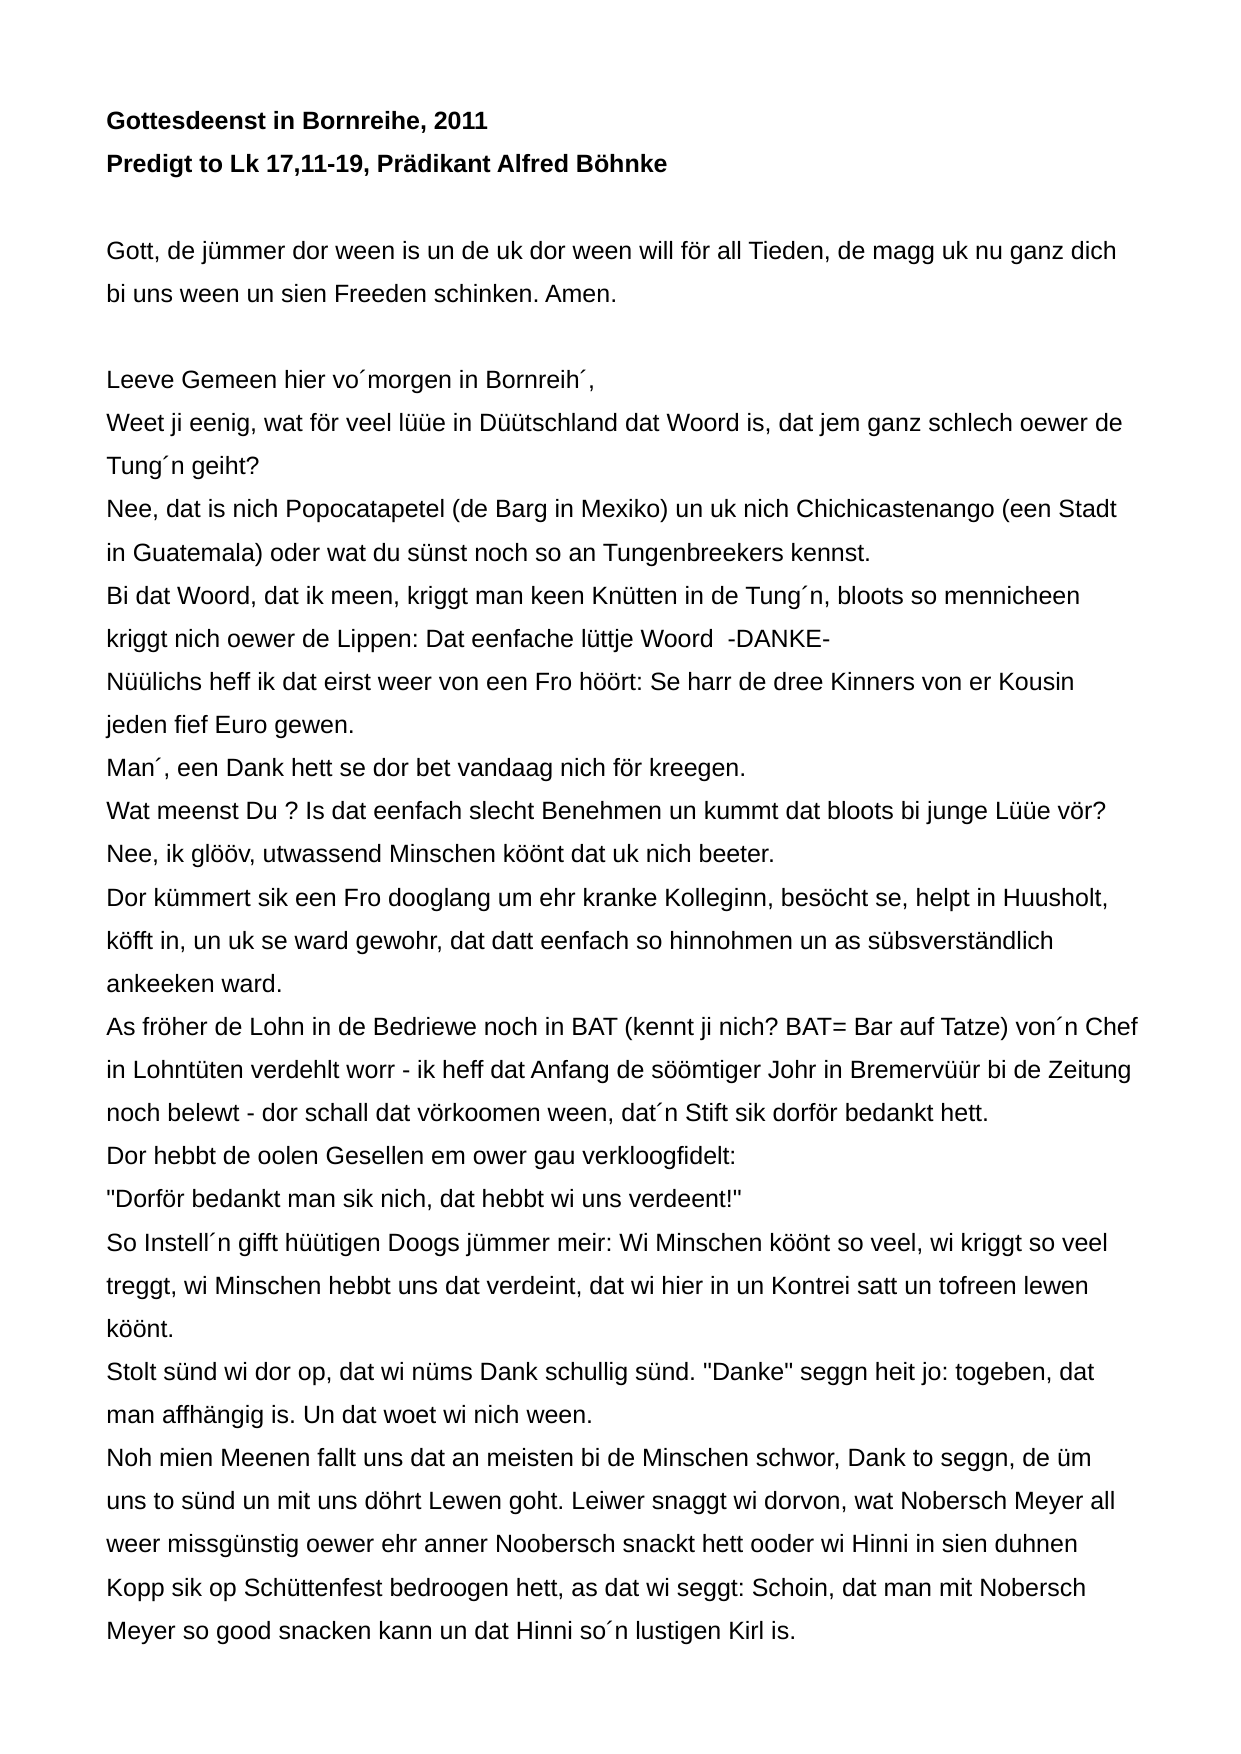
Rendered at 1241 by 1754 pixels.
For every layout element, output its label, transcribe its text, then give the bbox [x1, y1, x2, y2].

text Man´, een Dank hett se dor bet vandaag nich för kreegen. [106, 753, 1140, 782]
text Dor hebbt de oolen Gesellen em ower gau verkloogfidelt: [106, 1141, 1140, 1170]
text "Dorför bedankt man sik nich, dat hebbt wi uns verdeent!" [106, 1184, 1140, 1213]
text So Instell´n gifft hüütigen Doogs jümmer meir: Wi Minschen köönt so veel, wi kriggt so veel treggt, wi Minschen hebbt uns dat verdeint, dat wi hier in un Kontrei satt un tofreen lewen köönt. [106, 1227, 1140, 1342]
text Bi dat Woord, dat ik meen, kriggt man keen Knütten in de Tung´n, bloots so mennicheen kriggt nich oewer de Lippen: Dat eenfache lüttje Woord -DANKE- [106, 581, 1140, 652]
text Stolt sünd wi dor op, dat wi nüms Dank schullig sünd. "Danke" seggn heit jo: togeben, dat man affhängig is. Un dat woet wi nich ween. [106, 1357, 1140, 1429]
text Nee, dat is nich Popocatapetel (de Barg in Mexiko) un uk nich Chichicastenango (een Stadt in Guatemala) oder wat du sünst noch so an Tungenbreekers kennst. [106, 494, 1140, 566]
text Predigt to Lk 17,11-19, Prädikant Alfred Böhnke [106, 149, 1140, 178]
text As fröher de Lohn in de Bedriewe noch in BAT (kennt ji nich? BAT= Bar auf Tatze) von´n Chef in Lohntüten verdehlt worr - ik heff dat Anfang de söömtiger Johr in Bremervüür bi de Zeitung noch belewt - dor schall dat vörkoomen ween, dat´n Stift sik dorför bedankt hett. [106, 1012, 1140, 1127]
text Wat meenst Du ? Is dat eenfach slecht Benehmen un kummt dat bloots bi junge Lüüe vör? [106, 796, 1140, 825]
text Nee, ik glööv, utwassend Minschen köönt dat uk nich beeter. [106, 839, 1140, 868]
text Gott, de jümmer dor ween is un de uk dor ween will för all Tieden, de magg uk nu ganz dich bi uns ween un sien Freeden schinken. Amen. [106, 236, 1140, 307]
text Weet ji eenig, wat för veel lüüe in Düütschland dat Woord is, dat jem ganz schlech oewer de Tung´n geiht? [106, 408, 1140, 480]
text Dor kümmert sik een Fro dooglang um ehr kranke Kolleginn, besöcht se, helpt in Huusholt, köfft in, un uk se ward gewohr, dat datt eenfach so hinnohmen un as sübsverständlich ankeeken ward. [106, 882, 1140, 997]
text Leeve Gemeen hier vo´morgen in Bornreih´, [106, 365, 1140, 394]
text Noh mien Meenen fallt uns dat an meisten bi de Minschen schwor, Dank to seggn, de üm uns to sünd un mit uns döhrt Lewen goht. Leiwer snaggt wi dorvon, wat Nobersch Meyer all weer missgünstig oewer ehr anner Noobersch snackt hett ooder wi Hinni in sien duhnen Kopp sik op Schüttenfest bedroogen hett, as dat wi seggt: Schoin, dat man mit Nobersch Meyer so good snacken kann un dat Hinni so´n lustigen Kirl is. [106, 1443, 1140, 1644]
text Nüülichs heff ik dat eirst weer von een Fro höört: Se harr de dree Kinners von er Kousin jeden fief Euro gewen. [106, 667, 1140, 739]
text Gottesdeenst in Bornreihe, 2011 [106, 106, 1140, 135]
